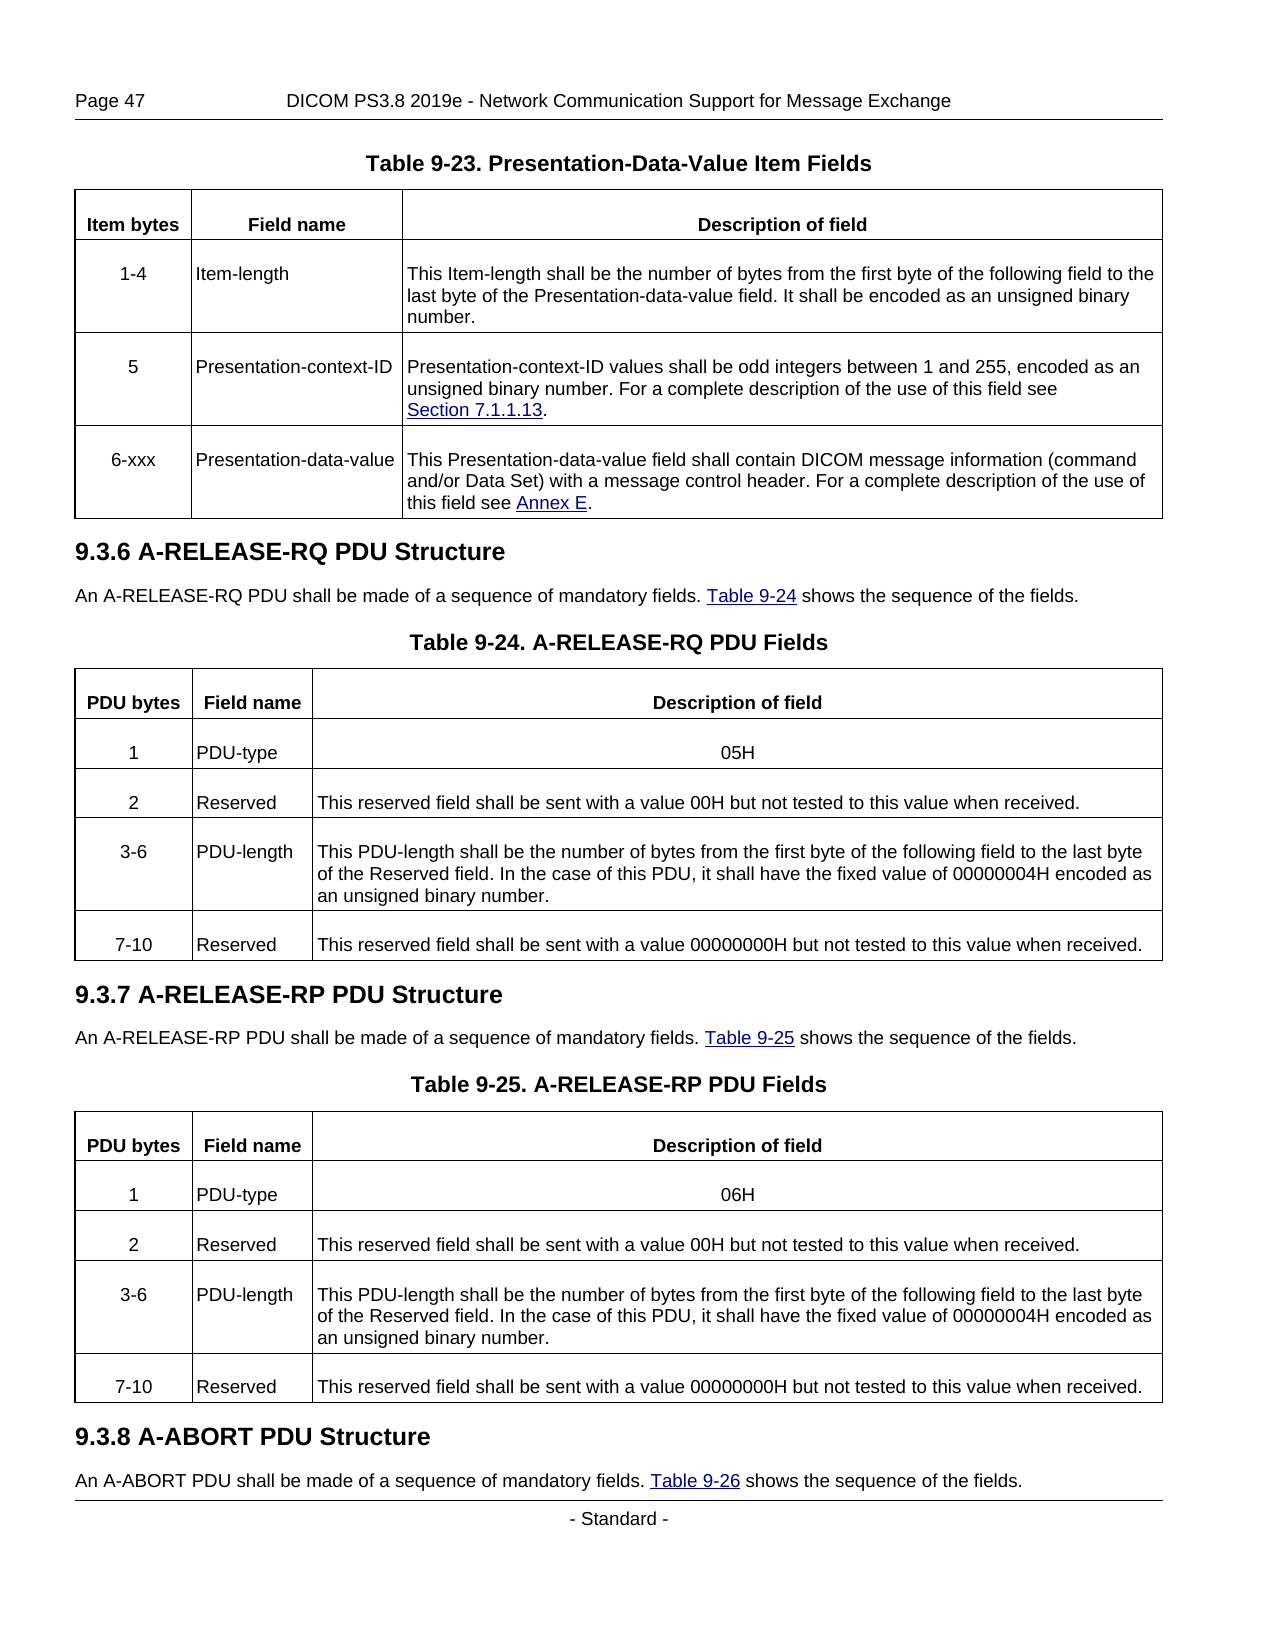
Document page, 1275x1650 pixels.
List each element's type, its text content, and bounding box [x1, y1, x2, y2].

table_header Field name [193, 1112, 312, 1160]
table_cell PDU-type [193, 719, 312, 768]
table_cell 1-4 [76, 240, 191, 332]
text An A-ABORT PDU shall be made of a sequence of mandatory fields. Table 9-26 shows the sequence of the fields. [75, 1469, 1162, 1491]
table_header PDU bytes [76, 669, 192, 718]
table_cell This reserved field shall be sent with a value 00H but not tested to this value when received. [313, 769, 1162, 817]
text 9.3.8 A-ABORT PDU Structure [75, 1422, 1162, 1451]
table_cell Reserved [193, 911, 312, 960]
text Table 9-25. A-RELEASE-RP PDU Fields [75, 1071, 1162, 1097]
table_cell 7-10 [76, 911, 192, 960]
table_cell 05H [313, 719, 1162, 768]
table_cell This PDU-length shall be the number of bytes from the first byte of the following field to the last byte of the Reserved field. In the case of this PDU, it shall have the fixed value of 00000004H encoded as an unsigned binary number. [313, 1261, 1162, 1352]
table_header Item bytes [76, 190, 191, 239]
text 9.3.6 A-RELEASE-RQ PDU Structure [75, 537, 1162, 566]
table_cell Presentation-context-ID [192, 333, 402, 425]
table_header PDU bytes [76, 1112, 192, 1160]
table_cell Reserved [193, 1211, 312, 1259]
text Table 9-23. Presentation-Data-Value Item Fields [75, 150, 1162, 176]
table_cell Item-length [192, 240, 402, 332]
table_cell 6-xxx [76, 426, 191, 517]
table_cell 5 [76, 333, 191, 425]
table_cell 06H [313, 1161, 1162, 1210]
table_cell PDU-length [193, 818, 312, 910]
table_header Field name [192, 190, 402, 239]
table_header Description of field [403, 190, 1162, 239]
table_cell Presentation-data-value [192, 426, 402, 517]
table_cell This reserved field shall be sent with a value 00000000H but not tested to this value when received. [313, 1354, 1162, 1402]
table_cell 1 [76, 719, 192, 768]
table_cell This Presentation-data-value field shall contain DICOM message information (command and/or Data Set) with a message control header. For a complete description of the use of this field see Annex E. [403, 426, 1162, 517]
table_cell This reserved field shall be sent with a value 00H but not tested to this value when received. [313, 1211, 1162, 1259]
table_cell This Item-length shall be the number of bytes from the first byte of the following field to the last byte of the Presentation-data-value field. It shall be encoded as an unsigned binary number. [403, 240, 1162, 332]
text 9.3.7 A-RELEASE-RP PDU Structure [75, 979, 1162, 1008]
table_cell 3-6 [76, 1261, 192, 1352]
text Table 9-24. A-RELEASE-RQ PDU Fields [75, 629, 1162, 655]
table_cell 2 [76, 1211, 192, 1259]
table_cell Presentation-context-ID values shall be odd integers between 1 and 255, encoded as an unsigned binary number. For a complete description of the use of this field see Section 7.1.1.13. [403, 333, 1162, 425]
table_header Description of field [313, 669, 1162, 718]
table_cell 3-6 [76, 818, 192, 910]
table_cell 2 [76, 769, 192, 817]
table_cell Reserved [193, 1354, 312, 1402]
table_cell This reserved field shall be sent with a value 00000000H but not tested to this value when received. [313, 911, 1162, 960]
table_header Field name [193, 669, 312, 718]
table_cell PDU-length [193, 1261, 312, 1352]
table_cell 1 [76, 1161, 192, 1210]
text An A-RELEASE-RQ PDU shall be made of a sequence of mandatory fields. Table 9-24 shows the sequence of the fields. [75, 585, 1162, 606]
table_header Description of field [313, 1112, 1162, 1160]
text An A-RELEASE-RP PDU shall be made of a sequence of mandatory fields. Table 9-25 shows the sequence of the fields. [75, 1027, 1162, 1049]
table_cell 7-10 [76, 1354, 192, 1402]
table_cell PDU-type [193, 1161, 312, 1210]
table_cell This PDU-length shall be the number of bytes from the first byte of the following field to the last byte of the Reserved field. In the case of this PDU, it shall have the fixed value of 00000004H encoded as an unsigned binary number. [313, 818, 1162, 910]
table_cell Reserved [193, 769, 312, 817]
